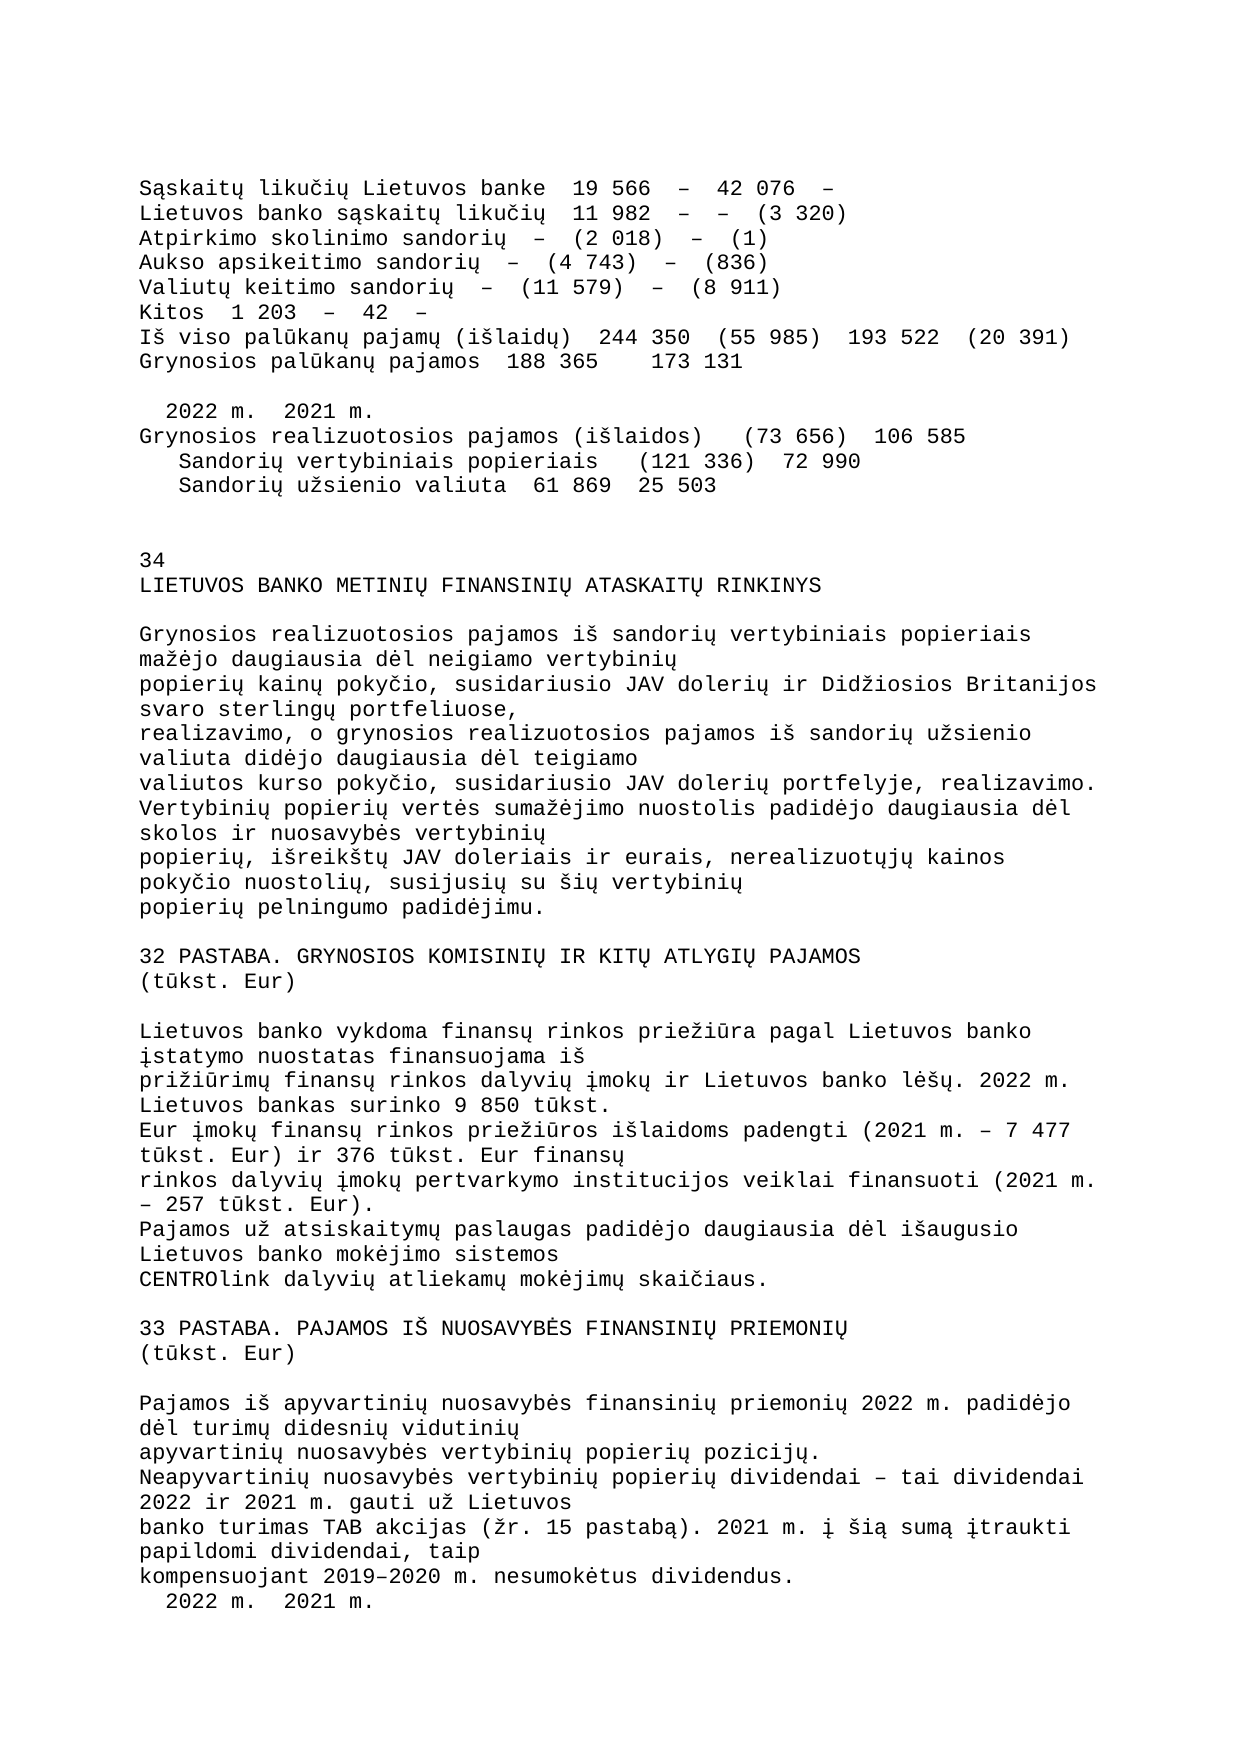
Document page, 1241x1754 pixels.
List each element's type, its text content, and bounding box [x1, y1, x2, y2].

text Grynosios realizuotosios pajamos (išlaidos) (73 656) 106 585 [139, 425, 1101, 450]
text banko turimas TAB akcijas (žr. 15 pastabą). 2021 m. į šią sumą įtraukti papildomi dividendai, taip [139, 1516, 1101, 1566]
text 2022 m. 2021 m. [139, 400, 1101, 425]
text Lietuvos banko vykdoma finansų rinkos priežiūra pagal Lietuvos banko įstatymo nuostatas finansuojama iš [139, 1020, 1101, 1070]
text realizavimo, o grynosios realizuotosios pajamos iš sandorių užsienio valiuta didėjo daugiausia dėl teigiamo [139, 723, 1101, 772]
text Vertybinių popierių vertės sumažėjimo nuostolis padidėjo daugiausia dėl skolos ir nuosavybės vertybinių [139, 797, 1101, 847]
text rinkos dalyvių įmokų pertvarkymo institucijos veiklai finansuoti (2021 m. – 257 tūkst. Eur). [139, 1169, 1101, 1218]
text 34 [139, 549, 1101, 574]
text Sandorių užsienio valiuta 61 869 25 503 [139, 475, 1101, 499]
text Lietuvos banko sąskaitų likučių 11 982 – – (3 320) [139, 202, 1101, 227]
text Kitos 1 203 – 42 – [139, 301, 1101, 326]
text kompensuojant 2019–2020 m. nesumokėtus dividendus. [139, 1566, 1101, 1590]
text Neapyvartinių nuosavybės vertybinių popierių dividendai – tai dividendai 2022 ir 2021 m. gauti už Lietuvos [139, 1466, 1101, 1516]
text Sąskaitų likučių Lietuvos banke 19 566 – 42 076 – [139, 177, 1101, 202]
text popierių kainų pokyčio, susidariusio JAV dolerių ir Didžiosios Britanijos svaro sterlingų portfeliuose, [139, 673, 1101, 723]
text Grynosios palūkanų pajamos 188 365 173 131 [139, 351, 1101, 376]
text Valiutų keitimo sandorių – (11 579) – (8 911) [139, 276, 1101, 301]
text popierių, išreikštų JAV doleriais ir eurais, nerealizuotųjų kainos pokyčio nuostolių, susijusių su šių vertybinių [139, 847, 1101, 896]
text 32 PASTABA. GRYNOSIOS KOMISINIŲ IR KITŲ ATLYGIŲ PAJAMOS [139, 946, 1101, 971]
text Sandorių vertybiniais popieriais (121 336) 72 990 [139, 450, 1101, 475]
text Grynosios realizuotosios pajamos iš sandorių vertybiniais popieriais mažėjo daugiausia dėl neigiamo vertybinių [139, 623, 1101, 673]
text 33 PASTABA. PAJAMOS IŠ NUOSAVYBĖS FINANSINIŲ PRIEMONIŲ [139, 1318, 1101, 1342]
text (tūkst. Eur) [139, 971, 1101, 995]
text Eur įmokų finansų rinkos priežiūros išlaidoms padengti (2021 m. – 7 477 tūkst. Eur) ir 376 tūkst. Eur finansų [139, 1119, 1101, 1169]
text LIETUVOS BANKO METINIŲ FINANSINIŲ ATASKAITŲ RINKINYS [139, 574, 1101, 599]
text prižiūrimų finansų rinkos dalyvių įmokų ir Lietuvos banko lėšų. 2022 m. Lietuvos bankas surinko 9 850 tūkst. [139, 1070, 1101, 1119]
text Atpirkimo skolinimo sandorių – (2 018) – (1) [139, 227, 1101, 252]
text popierių pelningumo padidėjimu. [139, 896, 1101, 921]
text (tūkst. Eur) [139, 1342, 1101, 1367]
text Pajamos iš apyvartinių nuosavybės finansinių priemonių 2022 m. padidėjo dėl turimų didesnių vidutinių [139, 1392, 1101, 1442]
text CENTROlink dalyvių atliekamų mokėjimų skaičiaus. [139, 1268, 1101, 1293]
text apyvartinių nuosavybės vertybinių popierių pozicijų. [139, 1442, 1101, 1466]
text Pajamos už atsiskaitymų paslaugas padidėjo daugiausia dėl išaugusio Lietuvos banko mokėjimo sistemos [139, 1218, 1101, 1268]
text valiutos kurso pokyčio, susidariusio JAV dolerių portfelyje, realizavimo. [139, 772, 1101, 797]
text Iš viso palūkanų pajamų (išlaidų) 244 350 (55 985) 193 522 (20 391) [139, 326, 1101, 351]
text 2022 m. 2021 m. [139, 1590, 1101, 1615]
text Aukso apsikeitimo sandorių – (4 743) – (836) [139, 252, 1101, 276]
